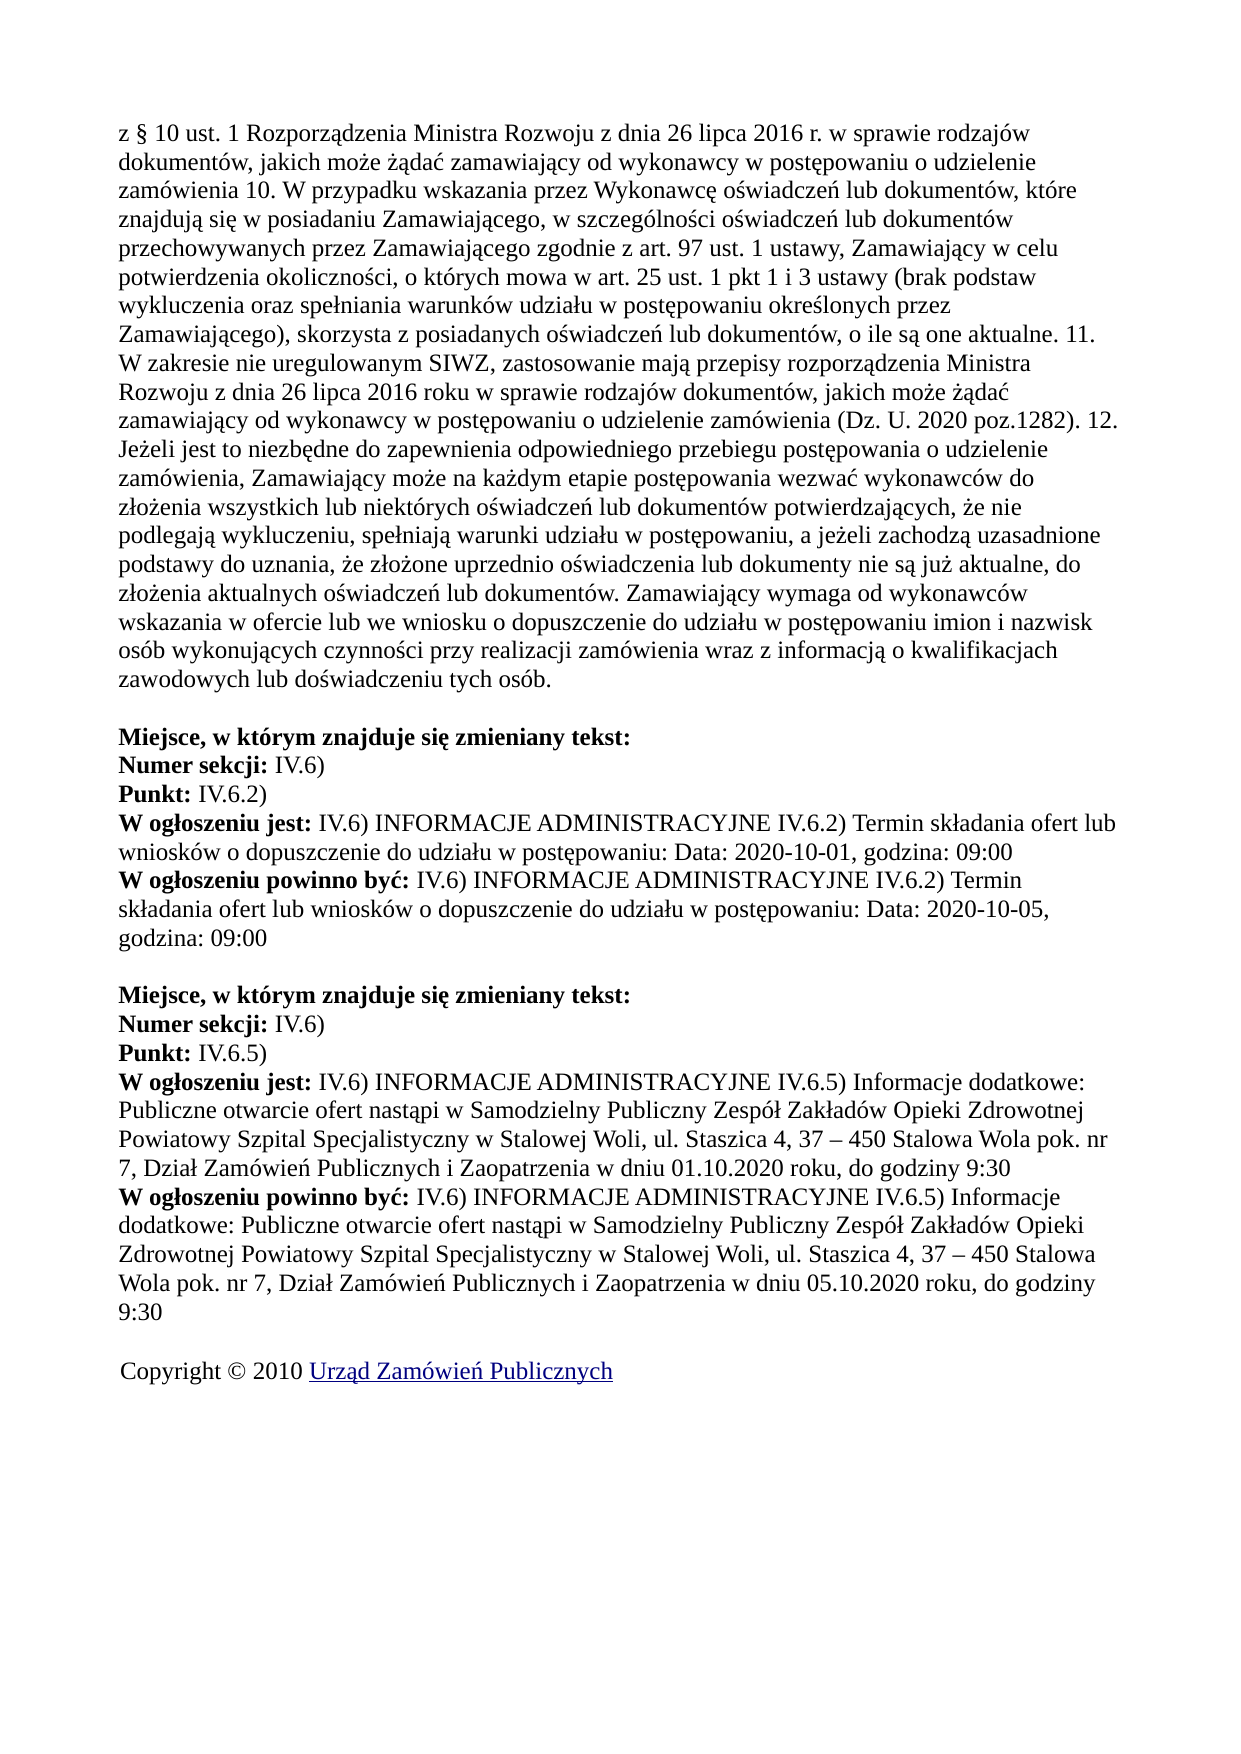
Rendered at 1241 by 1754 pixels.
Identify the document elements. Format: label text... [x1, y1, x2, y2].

text z § 10 ust. 1 Rozporządzenia Ministra Rozwoju z dnia 26 lipca 2016 r. w sprawie rodzajów dokumentów, jakich może żądać zamawiający od wykonawcy w postępowaniu o udzielenie zamówienia 10. W przypadku wskazania przez Wykonawcę oświadczeń lub dokumentów, które znajdują się w posiadaniu Zamawiającego, w szczególności oświadczeń lub dokumentów przechowywanych przez Zamawiającego zgodnie z art. 97 ust. 1 ustawy, Zamawiający w celu potwierdzenia okoliczności, o których mowa w art. 25 ust. 1 pkt 1 i 3 ustawy (brak podstaw wykluczenia oraz spełniania warunków udziału w postępowaniu określonych przez Zamawiającego), skorzysta z posiadanych oświadczeń lub dokumentów, o ile są one aktualne. 11. W zakresie nie uregulowanym SIWZ, zastosowanie mają przepisy rozporządzenia Ministra Rozwoju z dnia 26 lipca 2016 roku w sprawie rodzajów dokumentów, jakich może żądać zamawiający od wykonawcy w postępowaniu o udzielenie zamówienia (Dz. U. 2020 poz.1282). 12. Jeżeli jest to niezbędne do zapewnienia odpowiedniego przebiegu postępowania o udzielenie zamówienia, Zamawiający może na każdym etapie postępowania wezwać wykonawców do złożenia wszystkich lub niektórych oświadczeń lub dokumentów potwierdzających, że nie podlegają wykluczeniu, spełniają warunki udziału w postępowaniu, a jeżeli zachodzą uzasadnione podstawy do uznania, że złożone uprzednio oświadczenia lub dokumenty nie są już aktualne, do złożenia aktualnych oświadczeń lub dokumentów. Zamawiający wymaga od wykonawców wskazania w ofercie lub we wniosku o dopuszczenie do udziału w postępowaniu imion i nazwisk osób wykonujących czynności przy realizacji zamówienia wraz z informacją o kwalifikacjach zawodowych lub doświadczeniu tych osób. Miejsce, w którym znajduje się zmieniany tekst: Numer sekcji: IV.6) Punkt: IV.6.2) W ogłoszeniu jest: IV.6) INFORMACJE ADMINISTRACYJNE IV.6.2) Termin składania ofert lub wniosków o dopuszczenie do udziału w postępowaniu: Data: 2020-10-01, godzina: 09:00 W ogłoszeniu powinno być: IV.6) INFORMACJE ADMINISTRACYJNE IV.6.2) Termin składania ofert lub wniosków o dopuszczenie do udziału w postępowaniu: Data: 2020-10-05, godzina: 09:00 Miejsce, w którym znajduje się zmieniany tekst: Numer sekcji: IV.6) Punkt: IV.6.5) W ogłoszeniu jest: IV.6) INFORMACJE ADMINISTRACYJNE IV.6.5) Informacje dodatkowe: Publiczne otwarcie ofert nastąpi w Samodzielny Publiczny Zespół Zakładów Opieki Zdrowotnej Powiatowy Szpital Specjalistyczny w Stalowej Woli, ul. Staszica 4, 37 – 450 Stalowa Wola pok. nr 7, Dział Zamówień Publicznych i Zaopatrzenia w dniu 01.10.2020 roku, do godziny 9:30 W ogłoszeniu powinno być: IV.6) INFORMACJE ADMINISTRACYJNE IV.6.5) Informacje dodatkowe: Publiczne otwarcie ofert nastąpi w Samodzielny Publiczny Zespół Zakładów Opieki Zdrowotnej Powiatowy Szpital Specjalistyczny w Stalowej Woli, ul. Staszica 4, 37 – 450 Stalowa Wola pok. nr 7, Dział Zamówień Publicznych i Zaopatrzenia w dniu 05.10.2020 roku, do godziny 9:30 [118, 118, 1122, 1326]
table_header Copyright © 2010 Urząd Zamówień Publicznych [118, 1354, 621, 1386]
